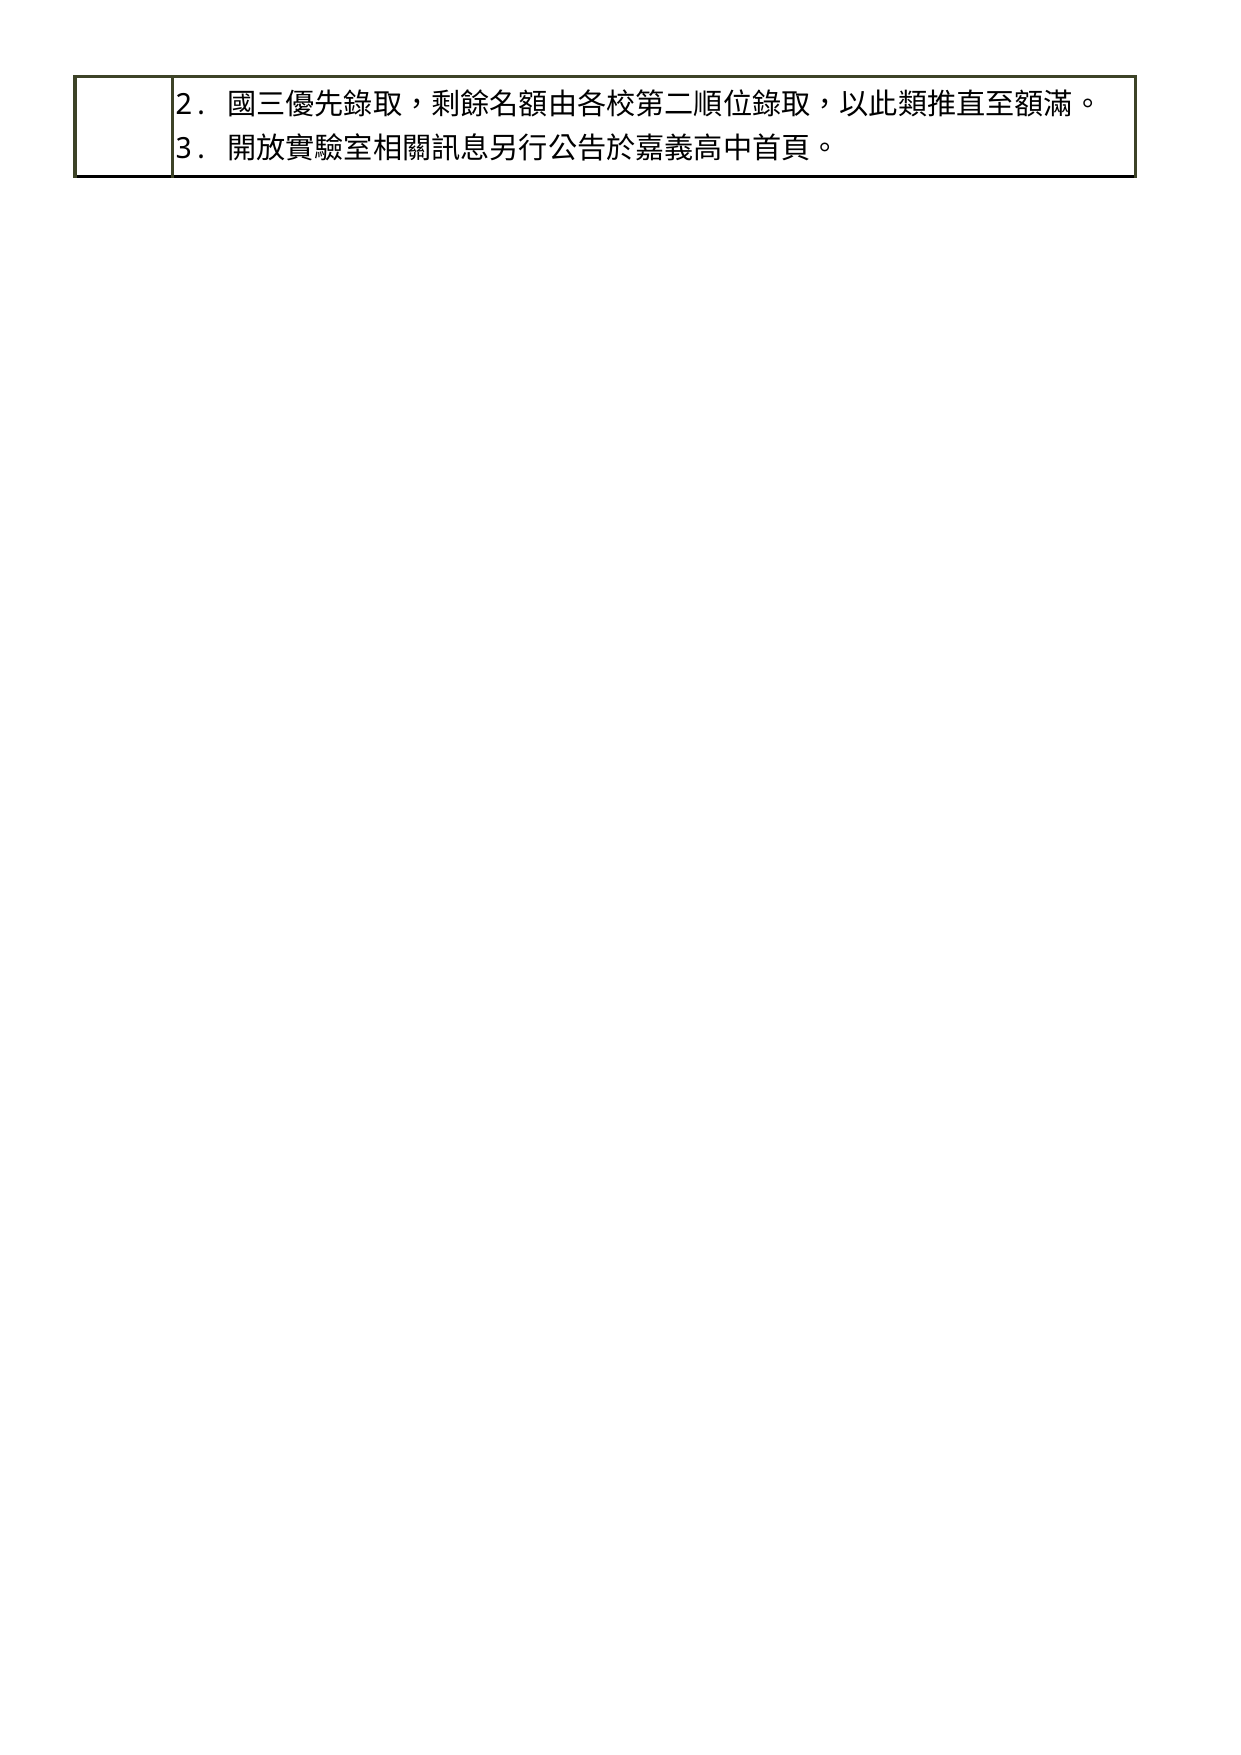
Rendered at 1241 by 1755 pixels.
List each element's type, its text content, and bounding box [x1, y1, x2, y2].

table_cell [77, 78, 171, 175]
table_cell 2. 國三優先錄取，剩餘名額由各校第二順位錄取，以此類推直至額滿。 3. 開放實驗室相關訊息另行公告於嘉義高中首頁。 [174, 78, 1134, 175]
